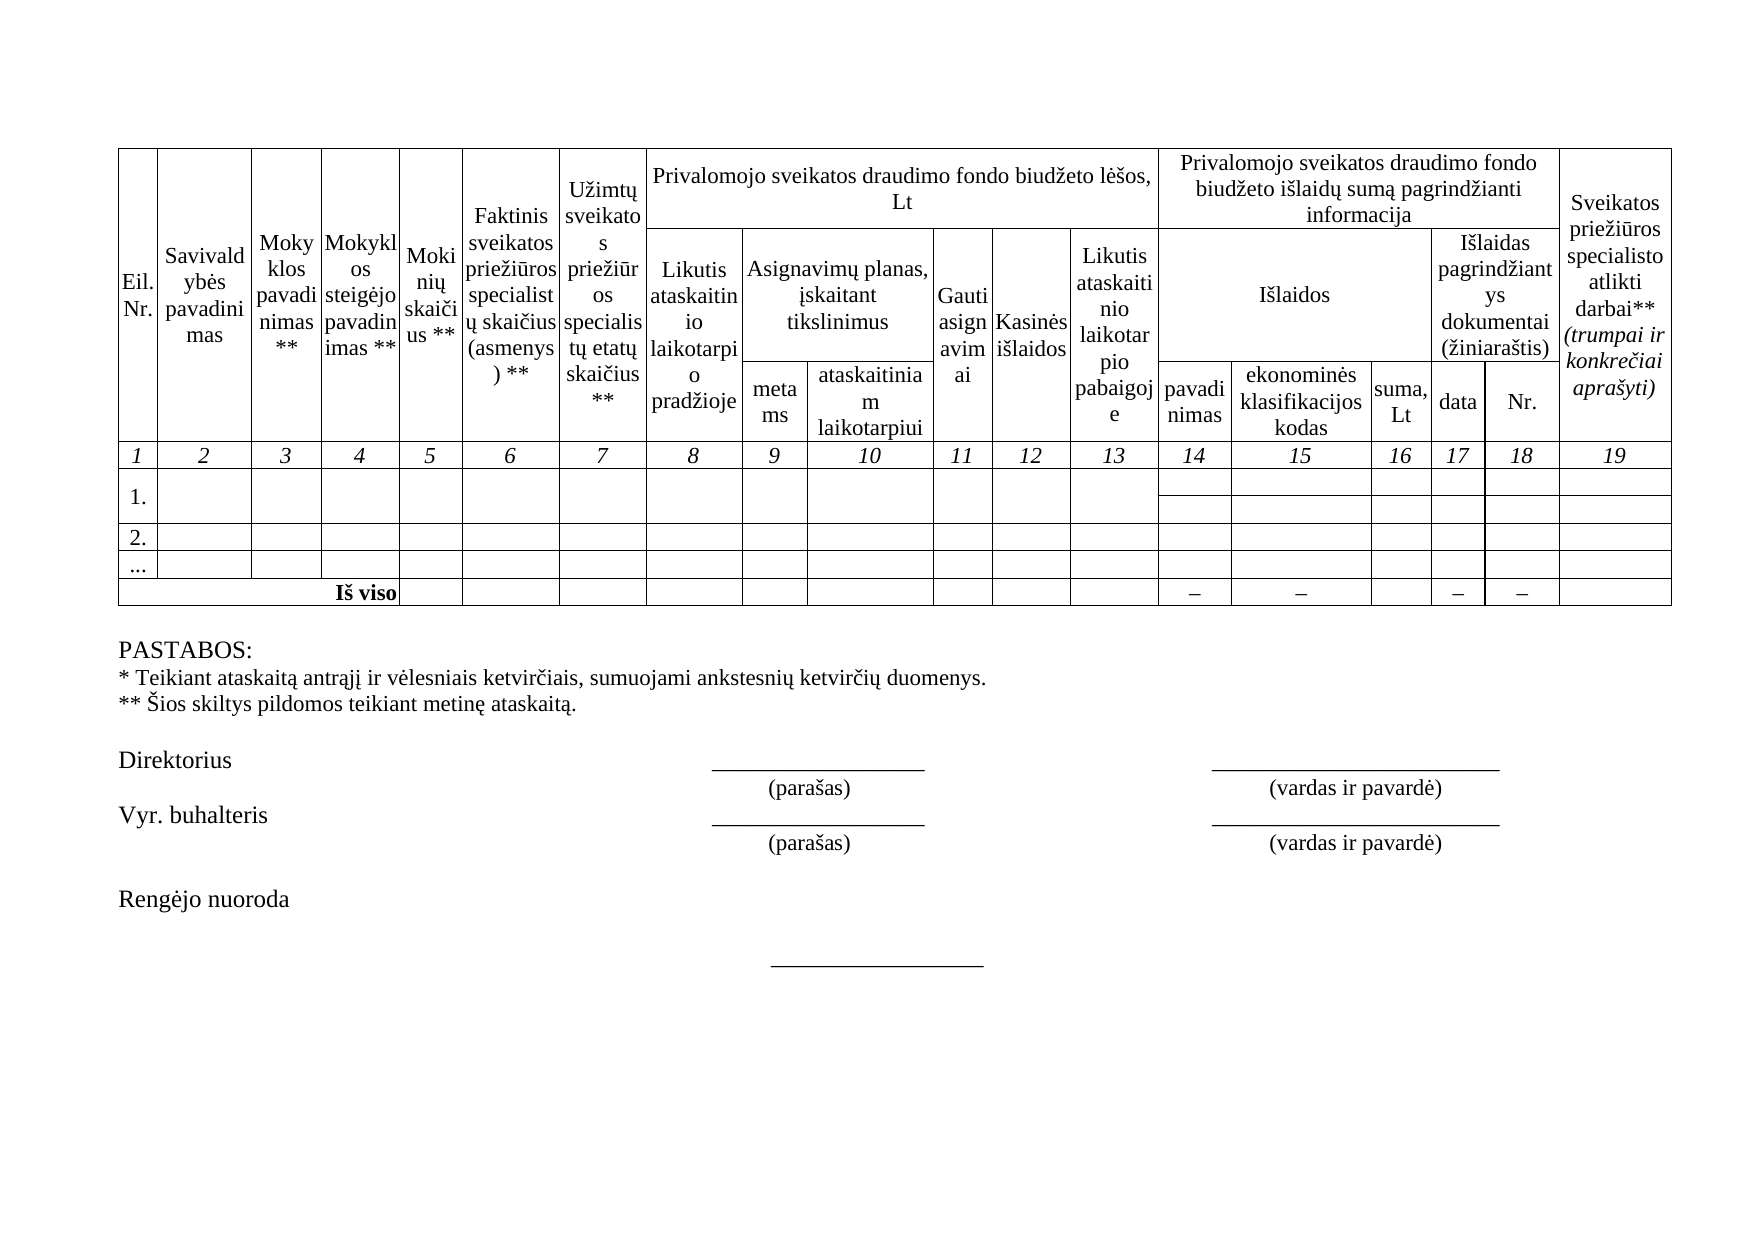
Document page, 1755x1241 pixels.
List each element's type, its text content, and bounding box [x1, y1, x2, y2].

table_cell 2 [158, 442, 251, 468]
table_cell metams [743, 362, 807, 441]
table_cell [647, 551, 742, 578]
table_cell [743, 551, 807, 578]
table_cell 18 [1486, 442, 1559, 468]
table_cell [322, 551, 399, 578]
table_cell 17 [1432, 442, 1484, 468]
table_cell 5 [400, 442, 462, 468]
table_header Privalomojo sveikatos draudimo fondo biudžeto išlaidų sumą pagrindžianti informacija [1159, 149, 1559, 228]
table_cell [252, 469, 321, 523]
table_cell 3 [252, 442, 321, 468]
table_cell [1560, 551, 1671, 578]
table_cell [1486, 496, 1559, 523]
table_header Faktinis sveikatos priežiūros specialistų skaičius (asmenys) ** [463, 149, 559, 441]
table_header Savivaldybės pavadinimas [158, 149, 251, 441]
table_cell 13 [1071, 442, 1158, 468]
text Vyr. buhalteris _________________ _______________________ [118, 800, 1636, 829]
table_cell [934, 524, 992, 550]
table_cell [1372, 496, 1431, 523]
table_cell [158, 469, 251, 523]
table_cell Nr. [1486, 362, 1559, 441]
text _________________ [118, 941, 1636, 970]
table_cell [647, 579, 742, 605]
table_cell Likutis ataskaitinio laikotarpio pradžioje [647, 229, 742, 441]
table_cell [322, 469, 399, 523]
table_cell Gauti asignavimai [934, 229, 992, 441]
table_cell [993, 551, 1070, 578]
table_cell 9 [743, 442, 807, 468]
table_cell [463, 469, 559, 523]
table_cell [647, 469, 742, 523]
table_cell [743, 524, 807, 550]
table_cell Asignavimų planas, įskaitant tikslinimus [743, 229, 933, 361]
table_cell [1232, 469, 1371, 495]
table_cell [1560, 496, 1671, 523]
table_cell [1232, 524, 1371, 550]
table_cell [934, 579, 992, 605]
table_cell [993, 579, 1070, 605]
table_cell [934, 551, 992, 578]
table_cell Likutis ataskaitinio laikotarpio pabaigoje [1071, 229, 1158, 441]
text (parašas) (vardas ir pavardė) [768, 829, 1636, 855]
table_cell [1372, 524, 1431, 550]
table_cell [463, 579, 559, 605]
table_cell – [1486, 579, 1559, 605]
table_cell [252, 524, 321, 550]
table_cell [322, 524, 399, 550]
table_cell [1232, 496, 1371, 523]
table_cell pavadinimas [1159, 362, 1231, 441]
table_cell [1071, 579, 1158, 605]
text * Teikiant ataskaitą antrąjį ir vėlesniais ketvirčiais, sumuojami ankstesnių ketvirčių duomenys. [118, 663, 1636, 690]
table_cell Išlaidos [1159, 229, 1431, 361]
table_cell [808, 469, 933, 523]
table_cell [1560, 524, 1671, 550]
text PASTABOS: [118, 635, 1636, 663]
table_cell – [1232, 579, 1371, 605]
table_cell Iš viso [119, 579, 399, 605]
table_cell [1372, 551, 1431, 578]
table_cell [560, 551, 646, 578]
table_cell [560, 579, 646, 605]
table_cell 1. [119, 469, 157, 523]
table_cell [647, 524, 742, 550]
table_cell ataskaitiniam laikotarpiui [808, 362, 933, 441]
table_cell [808, 579, 933, 605]
table_cell 7 [560, 442, 646, 468]
table_cell [1071, 469, 1158, 523]
table_cell [1159, 551, 1231, 578]
table_cell [993, 469, 1070, 523]
table_cell [400, 469, 462, 523]
table_cell – [1432, 579, 1484, 605]
table_cell [808, 524, 933, 550]
table_cell 6 [463, 442, 559, 468]
table_cell [400, 579, 462, 605]
table_cell suma, Lt [1372, 362, 1431, 441]
table_cell Išlaidas pagrindžiantys dokumentai (žiniaraštis) [1432, 229, 1559, 361]
table_cell 19 [1560, 442, 1671, 468]
table_cell [934, 469, 992, 523]
table_header Mokyklos pavadinimas ** [252, 149, 321, 441]
table_cell [158, 551, 251, 578]
table_cell [1432, 551, 1484, 578]
table_cell [743, 579, 807, 605]
table_cell – [1159, 579, 1231, 605]
text Rengėjo nuoroda [118, 884, 1636, 913]
table_cell 8 [647, 442, 742, 468]
table_cell [1560, 579, 1671, 605]
table_cell ... [119, 551, 157, 578]
table_cell [993, 524, 1070, 550]
table_cell [743, 469, 807, 523]
table_cell [1560, 469, 1671, 495]
table_cell [1432, 524, 1484, 550]
table_cell [463, 551, 559, 578]
table_cell 11 [934, 442, 992, 468]
table_cell 14 [1159, 442, 1231, 468]
table_cell [463, 524, 559, 550]
table_cell [1159, 524, 1231, 550]
table_cell [560, 524, 646, 550]
table_cell 2. [119, 524, 157, 550]
table_header Privalomojo sveikatos draudimo fondo biudžeto lėšos, Lt [647, 149, 1158, 228]
table_cell Kasinės išlaidos [993, 229, 1070, 441]
table_cell [1372, 579, 1431, 605]
table_cell [400, 524, 462, 550]
table_cell [1486, 469, 1559, 495]
table_cell [1432, 496, 1484, 523]
text Direktorius _________________ _______________________ [118, 745, 1636, 774]
table_cell 1 [119, 442, 157, 468]
table_cell [1159, 496, 1231, 523]
table_cell [1232, 551, 1371, 578]
table_cell [1432, 469, 1484, 495]
table_cell 4 [322, 442, 399, 468]
table_header Sveikatos priežiūros specialisto atlikti darbai** (trumpai ir konkrečiai aprašyti) [1560, 149, 1671, 441]
table_cell 15 [1232, 442, 1371, 468]
table_cell 10 [808, 442, 933, 468]
table_cell [1071, 551, 1158, 578]
table_header Užimtų sveikatos priežiūros specialistų etatų skaičius ** [560, 149, 646, 441]
table_cell ekonominės klasifikacijos kodas [1232, 362, 1371, 441]
table_cell [252, 551, 321, 578]
table_cell data [1432, 362, 1484, 441]
table_cell 12 [993, 442, 1070, 468]
table_header Mokyklos steigėjo pavadinimas ** [322, 149, 399, 441]
table_header Eil. Nr. [119, 149, 157, 441]
table_cell [158, 524, 251, 550]
table_cell [1486, 551, 1559, 578]
table_header Mokinių skaičius ** [400, 149, 462, 441]
table_cell [808, 551, 933, 578]
table_cell [1159, 469, 1231, 495]
table_cell [560, 469, 646, 523]
table_cell [1071, 524, 1158, 550]
table_cell 16 [1372, 442, 1431, 468]
table_cell [1372, 469, 1431, 495]
text (parašas) (vardas ir pavardė) [768, 774, 1636, 800]
table_cell [400, 551, 462, 578]
text ** Šios skiltys pildomos teikiant metinę ataskaitą. [118, 690, 1636, 716]
table_cell [1486, 524, 1559, 550]
